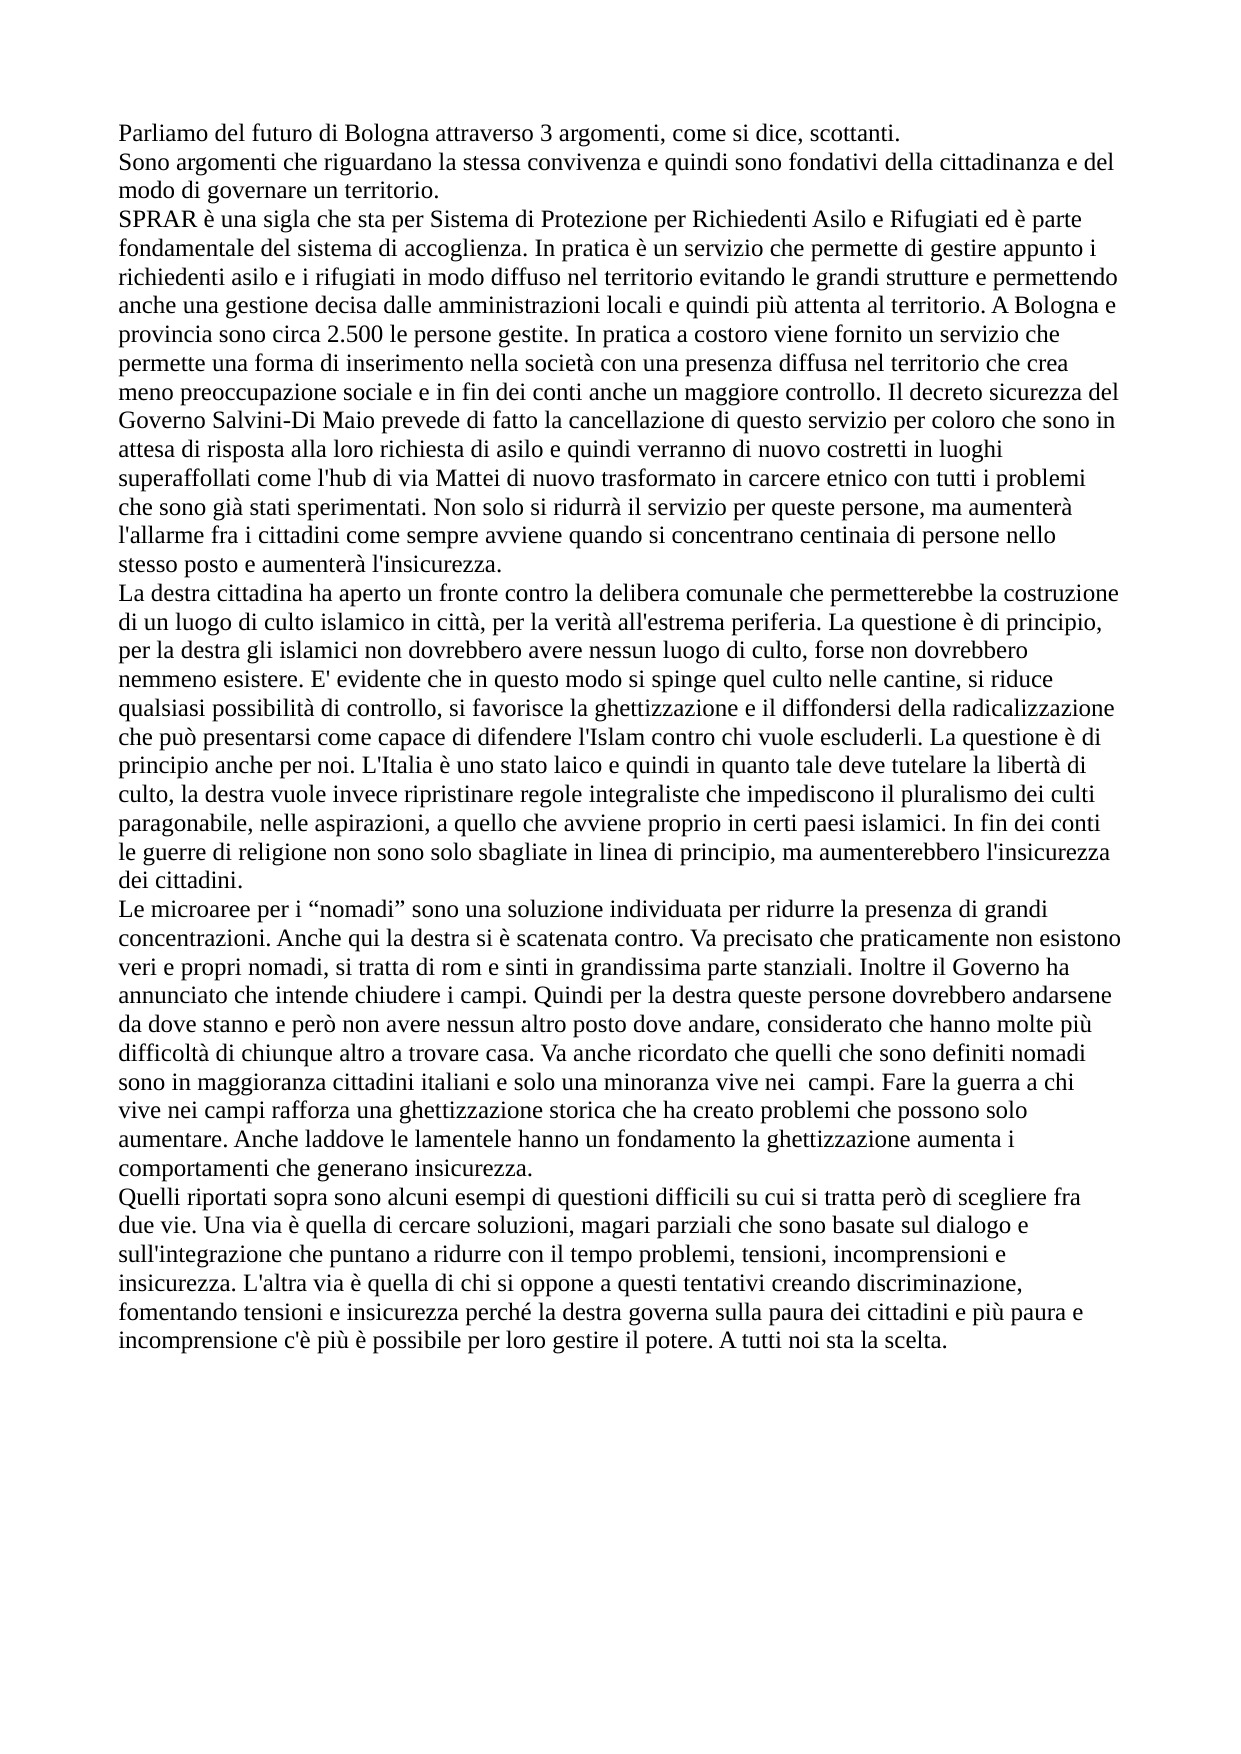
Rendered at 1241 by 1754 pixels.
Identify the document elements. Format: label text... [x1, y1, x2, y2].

text Parliamo del futuro di Bologna attraverso 3 argomenti, come si dice, scottanti. [118, 118, 1122, 147]
text Sono argomenti che riguardano la stessa convivenza e quindi sono fondativi della cittadinanza e del modo di governare un territorio. [118, 147, 1122, 204]
text SPRAR è una sigla che sta per Sistema di Protezione per Richiedenti Asilo e Rifugiati ed è parte fondamentale del sistema di accoglienza. In pratica è un servizio che permette di gestire appunto i richiedenti asilo e i rifugiati in modo diffuso nel territorio evitando le grandi strutture e permettendo anche una gestione decisa dalle amministrazioni locali e quindi più attenta al territorio. A Bologna e provincia sono circa 2.500 le persone gestite. In pratica a costoro viene fornito un servizio che permette una forma di inserimento nella società con una presenza diffusa nel territorio che crea meno preoccupazione sociale e in fin dei conti anche un maggiore controllo. Il decreto sicurezza del Governo Salvini-Di Maio prevede di fatto la cancellazione di questo servizio per coloro che sono in attesa di risposta alla loro richiesta di asilo e quindi verranno di nuovo costretti in luoghi superaffollati come l'hub di via Mattei di nuovo trasformato in carcere etnico con tutti i problemi che sono già stati sperimentati. Non solo si ridurrà il servizio per queste persone, ma aumenterà l'allarme fra i cittadini come sempre avviene quando si concentrano centinaia di persone nello stesso posto e aumenterà l'insicurezza. [118, 204, 1122, 578]
text La destra cittadina ha aperto un fronte contro la delibera comunale che permetterebbe la costruzione di un luogo di culto islamico in città, per la verità all'estrema periferia. La questione è di principio, per la destra gli islamici non dovrebbero avere nessun luogo di culto, forse non dovrebbero nemmeno esistere. E' evidente che in questo modo si spinge quel culto nelle cantine, si riduce qualsiasi possibilità di controllo, si favorisce la ghettizzazione e il diffondersi della radicalizzazione che può presentarsi come capace di difendere l'Islam contro chi vuole escluderli. La questione è di principio anche per noi. L'Italia è uno stato laico e quindi in quanto tale deve tutelare la libertà di culto, la destra vuole invece ripristinare regole integraliste che impediscono il pluralismo dei culti paragonabile, nelle aspirazioni, a quello che avviene proprio in certi paesi islamici. In fin dei conti le guerre di religione non sono solo sbagliate in linea di principio, ma aumenterebbero l'insicurezza dei cittadini. [118, 578, 1122, 894]
text Le microaree per i “nomadi” sono una soluzione individuata per ridurre la presenza di grandi concentrazioni. Anche qui la destra si è scatenata contro. Va precisato che praticamente non esistono veri e propri nomadi, si tratta di rom e sinti in grandissima parte stanziali. Inoltre il Governo ha annunciato che intende chiudere i campi. Quindi per la destra queste persone dovrebbero andarsene da dove stanno e però non avere nessun altro posto dove andare, considerato che hanno molte più difficoltà di chiunque altro a trovare casa. Va anche ricordato che quelli che sono definiti nomadi sono in maggioranza cittadini italiani e solo una minoranza vive nei campi. Fare la guerra a chi vive nei campi rafforza una ghettizzazione storica che ha creato problemi che possono solo aumentare. Anche laddove le lamentele hanno un fondamento la ghettizzazione aumenta i comportamenti che generano insicurezza. [118, 894, 1122, 1182]
text Quelli riportati sopra sono alcuni esempi di questioni difficili su cui si tratta però di scegliere fra due vie. Una via è quella di cercare soluzioni, magari parziali che sono basate sul dialogo e sull'integrazione che puntano a ridurre con il tempo problemi, tensioni, incomprensioni e insicurezza. L'altra via è quella di chi si oppone a questi tentativi creando discriminazione, fomentando tensioni e insicurezza perché la destra governa sulla paura dei cittadini e più paura e incomprensione c'è più è possibile per loro gestire il potere. A tutti noi sta la scelta. [118, 1182, 1122, 1354]
